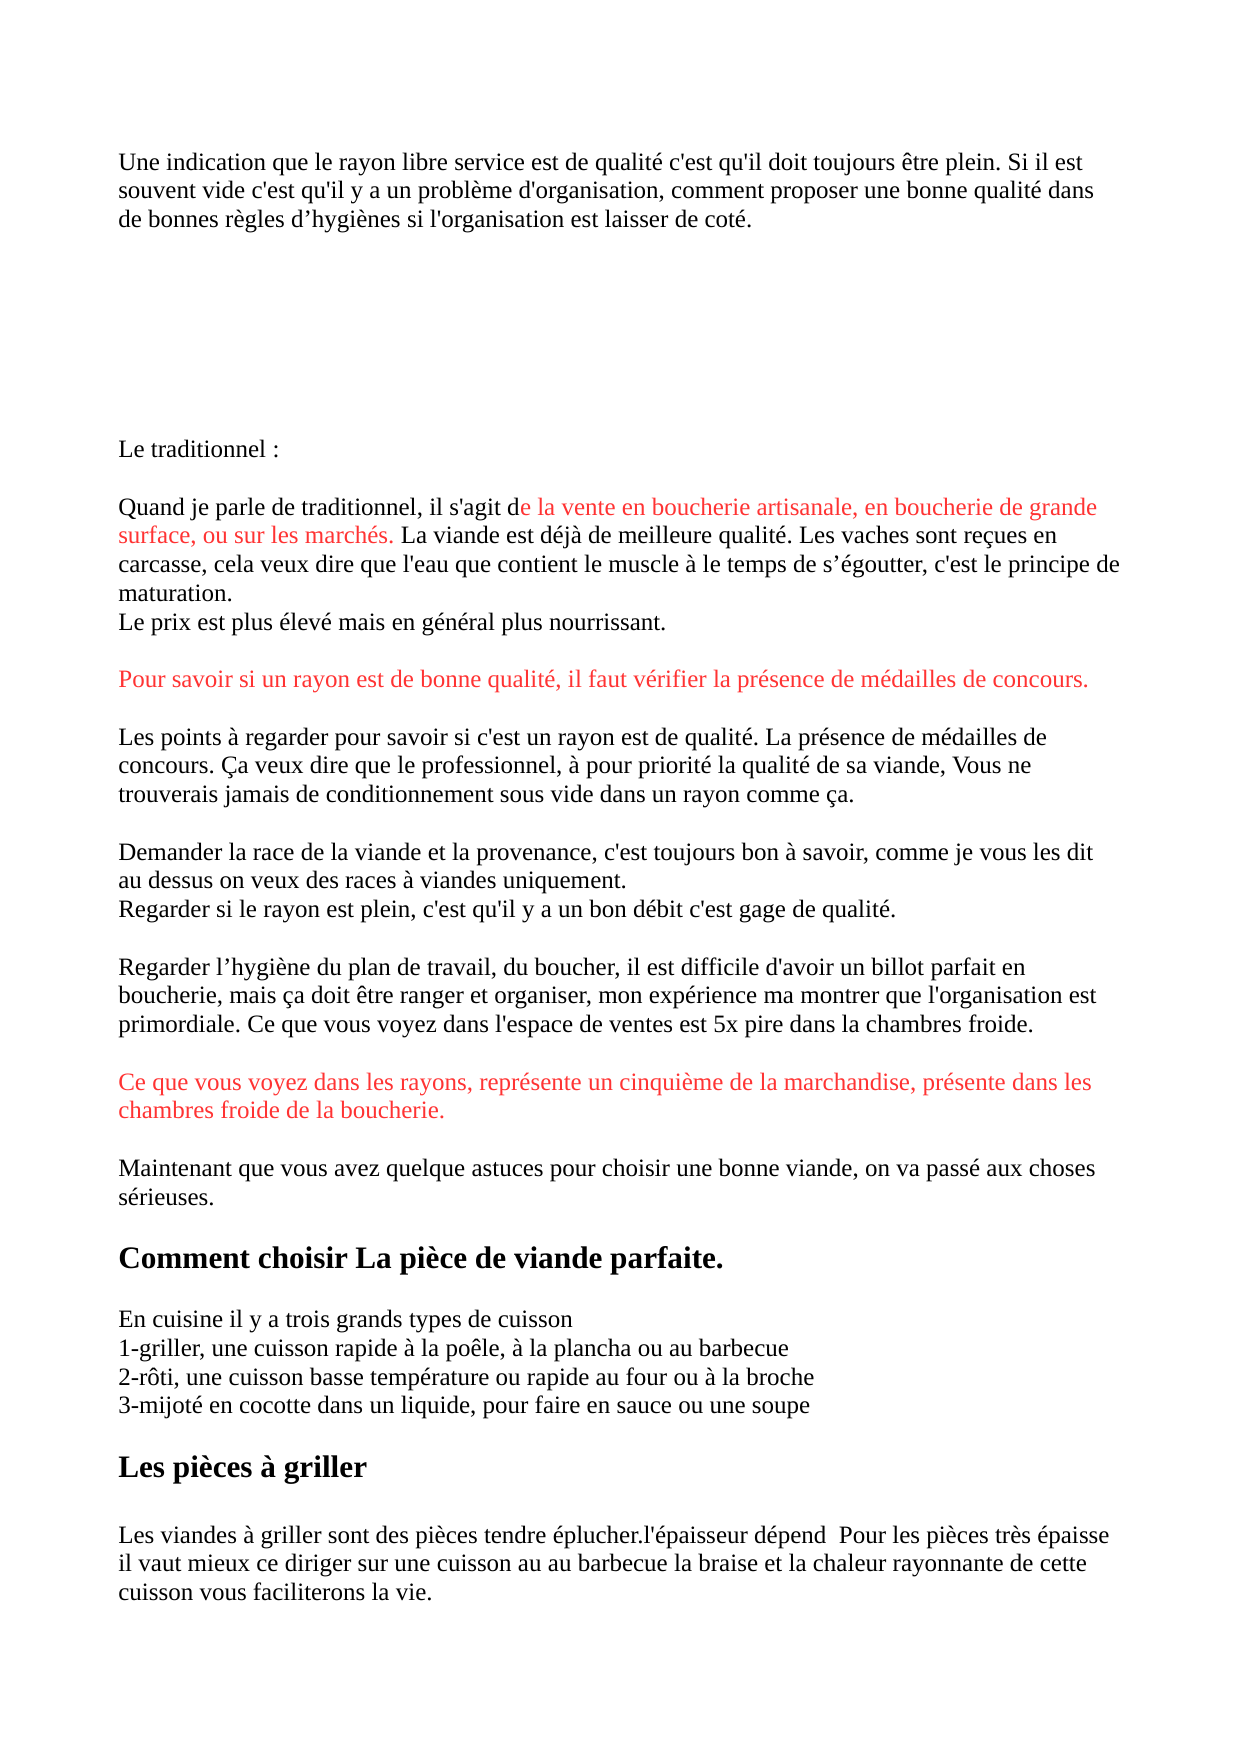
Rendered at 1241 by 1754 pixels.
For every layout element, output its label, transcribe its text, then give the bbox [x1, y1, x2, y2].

text Comment choisir La pièce de viande parfaite. [118, 1239, 1122, 1275]
text Regarder l’hygiène du plan de travail, du boucher, il est difficile d'avoir un billot parfait en boucherie, mais ça doit être ranger et organiser, mon expérience ma montrer que l'organisation est primordiale. Ce que vous voyez dans l'espace de ventes est 5x pire dans la chambres froide. [118, 952, 1122, 1038]
text Le prix est plus élevé mais en général plus nourrissant. [118, 607, 1122, 636]
text En cuisine il y a trois grands types de cuisson [118, 1304, 1122, 1333]
text 2-rôti, une cuisson basse température ou rapide au four ou à la broche [118, 1362, 1122, 1390]
text Demander la race de la viande et la provenance, c'est toujours bon à savoir, comme je vous les dit au dessus on veux des races à viandes uniquement. [118, 837, 1122, 894]
text Quand je parle de traditionnel, il s'agit de la vente en boucherie artisanale, en boucherie de grande surface, ou sur les marchés. La viande est déjà de meilleure qualité. Les vaches sont reçues en carcasse, cela veux dire que l'eau que contient le muscle à le temps de s’égoutter, c'est le principe de maturation. [118, 492, 1122, 607]
text Ce que vous voyez dans les rayons, représente un cinquième de la marchandise, présente dans les chambres froide de la boucherie. [118, 1067, 1122, 1124]
text 3-mijoté en cocotte dans un liquide, pour faire en sauce ou une soupe [118, 1390, 1122, 1419]
text Maintenant que vous avez quelque astuces pour choisir une bonne viande, on va passé aux choses sérieuses. [118, 1153, 1122, 1211]
text Le traditionnel : [118, 434, 1122, 463]
text 1-griller, une cuisson rapide à la poêle, à la plancha ou au barbecue [118, 1333, 1122, 1362]
text Pour savoir si un rayon est de bonne qualité, il faut vérifier la présence de médailles de concours. [118, 664, 1122, 693]
text Une indication que le rayon libre service est de qualité c'est qu'il doit toujours être plein. Si il est souvent vide c'est qu'il y a un problème d'organisation, comment proposer une bonne qualité dans de bonnes règles d’hygiènes si l'organisation est laisser de coté. [118, 147, 1122, 233]
text Les viandes à griller sont des pièces tendre éplucher.l'épaisseur dépend Pour les pièces très épaisse il vaut mieux ce diriger sur une cuisson au au barbecue la braise et la chaleur rayonnante de cette cuisson vous faciliterons la vie. [118, 1520, 1122, 1606]
text Regarder si le rayon est plein, c'est qu'il y a un bon débit c'est gage de qualité. [118, 894, 1122, 923]
text Les pièces à griller [118, 1448, 1122, 1484]
text Les points à regarder pour savoir si c'est un rayon est de qualité. La présence de médailles de concours. Ça veux dire que le professionnel, à pour priorité la qualité de sa viande, Vous ne trouverais jamais de conditionnement sous vide dans un rayon comme ça. [118, 722, 1122, 808]
